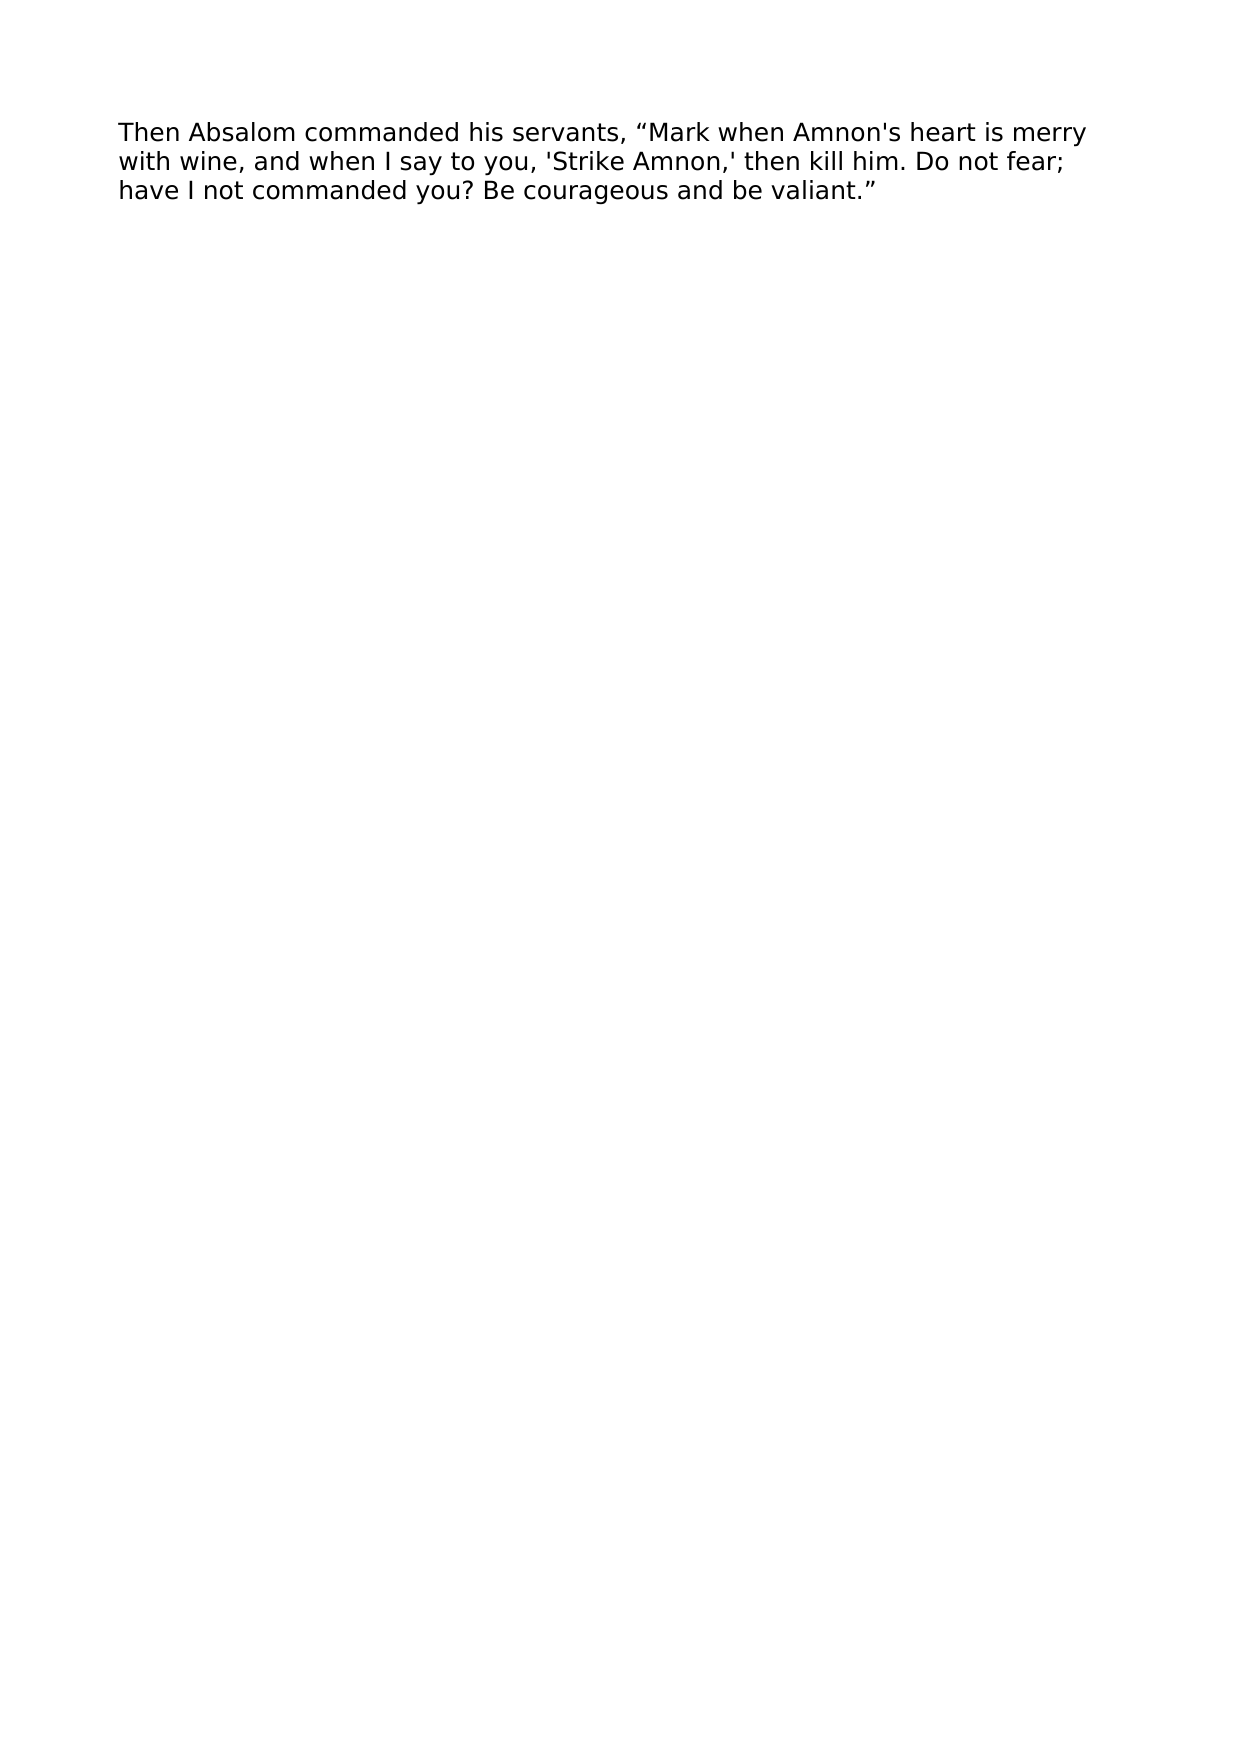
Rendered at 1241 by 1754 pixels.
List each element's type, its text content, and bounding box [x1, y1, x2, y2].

text Then Absalom commanded his servants, “Mark when Amnon's heart is merry with wine, and when I say to you, 'Strike Amnon,' then kill him. Do not fear; have I not commanded you? Be courageous and be valiant.” [118, 118, 1122, 206]
